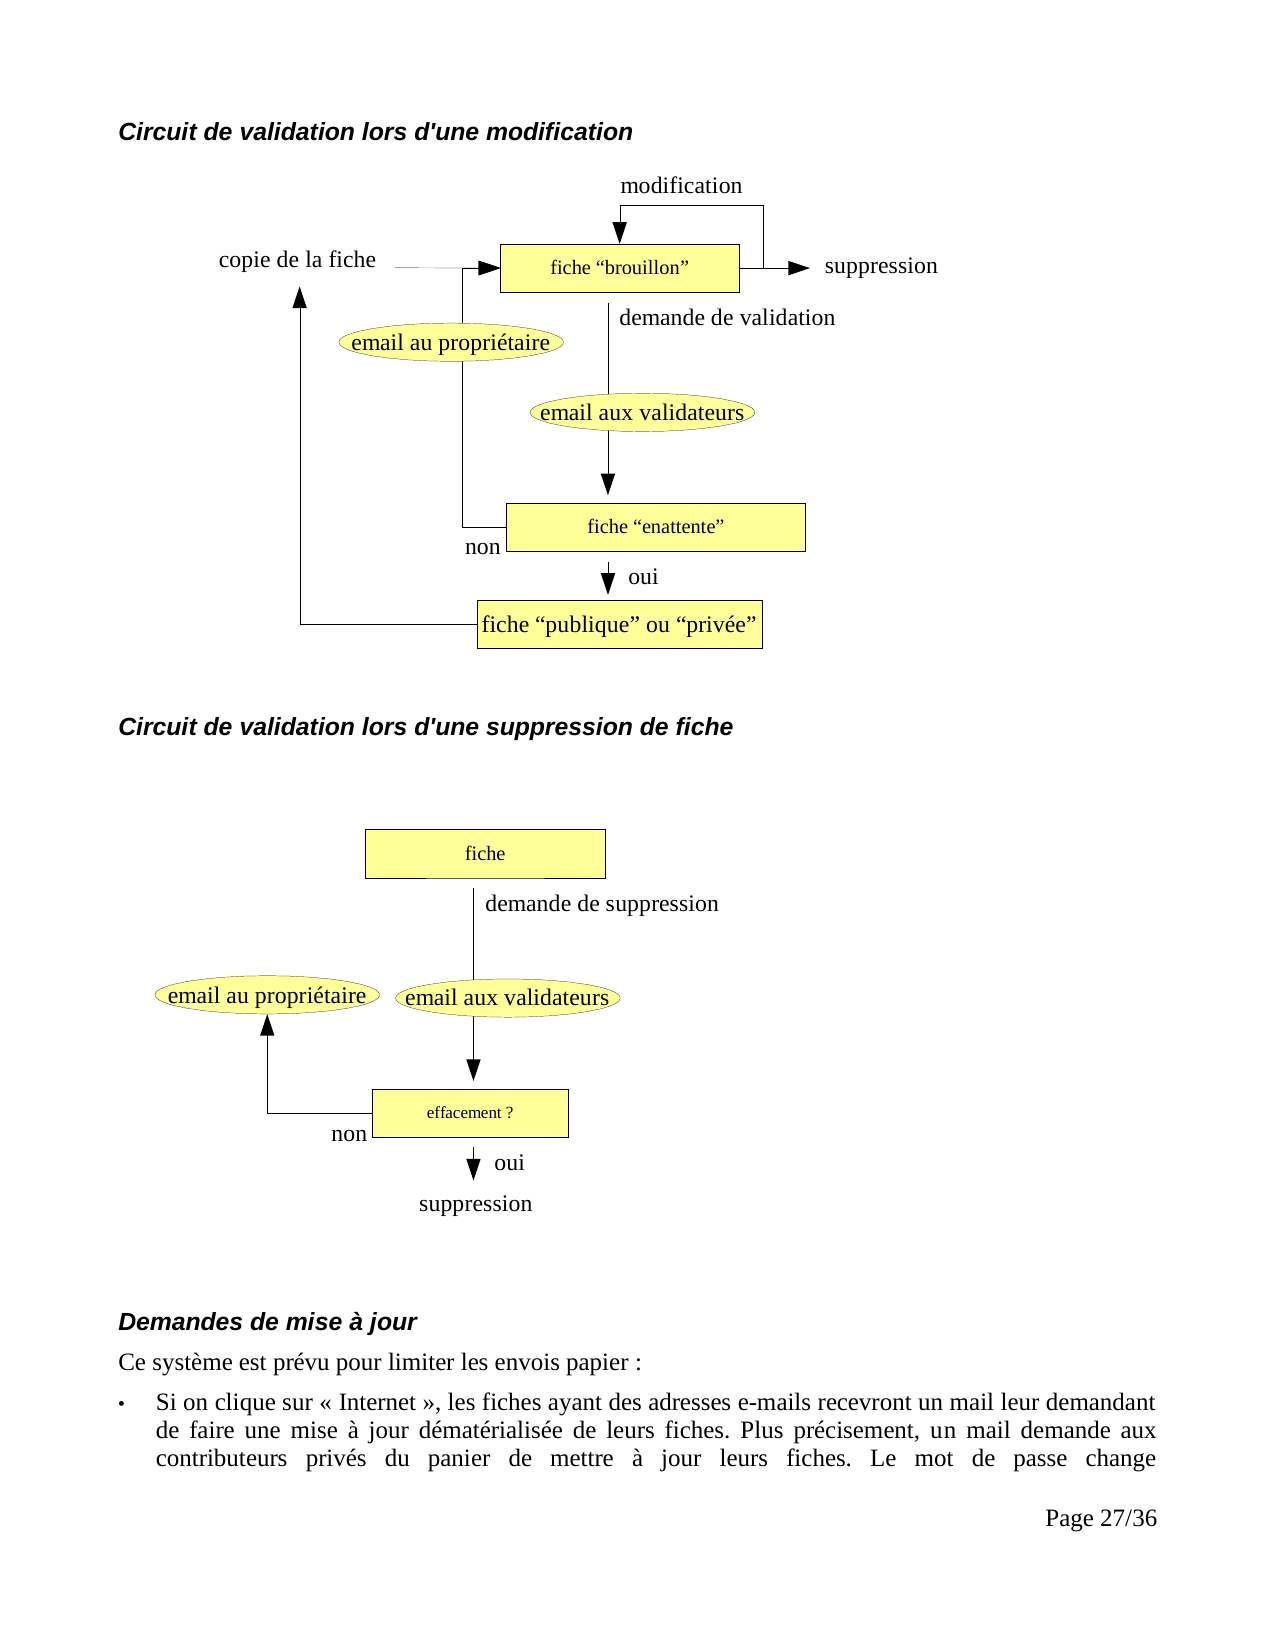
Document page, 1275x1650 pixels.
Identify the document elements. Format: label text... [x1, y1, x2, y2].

list Si on clique sur « Internet », les fiches ayant des adresses e-mails recevront un mail leur demandant de faire une mise à jour dématérialisée de leurs fiches. Plus précisement, un mail demande aux contributeurs privés du panier de mettre à jour leurs fiches. Le mot de passe change [118, 1388, 1157, 1471]
subtitle Circuit de validation lors d'une suppression de fiche [118, 713, 1157, 741]
subtitle Demandes de mise à jour [118, 1308, 1157, 1336]
subtitle Circuit de validation lors d'une modification [118, 118, 1157, 146]
text Ce système est prévu pour limiter les envois papier : [118, 1348, 1157, 1376]
